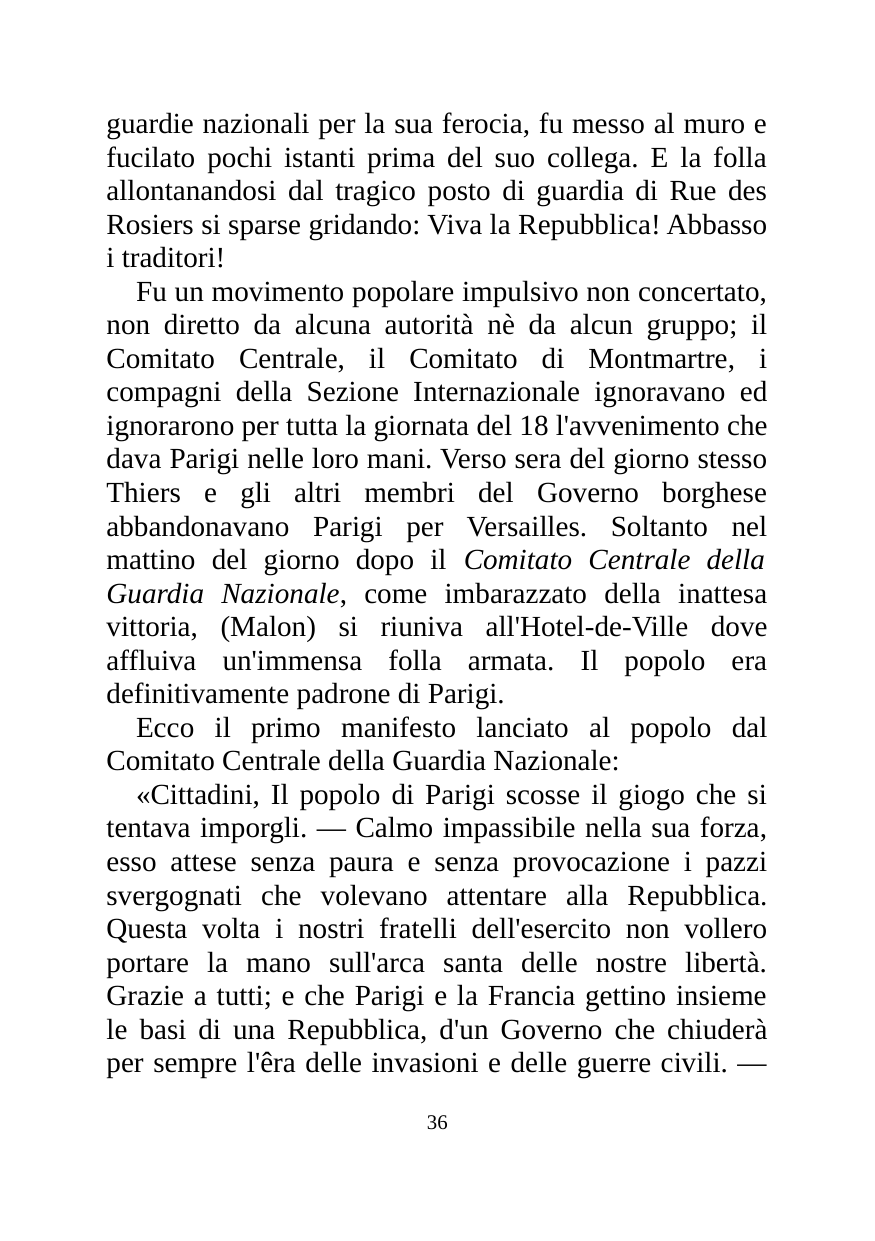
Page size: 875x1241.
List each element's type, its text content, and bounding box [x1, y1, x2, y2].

text Ecco il primo manifesto lanciato al popolo dal Comitato Centrale della Guardia Nazionale: [106, 710, 768, 777]
text «Cittadini, Il popolo di Parigi scosse il giogo che si tentava imporgli. — Calmo impassibile nella sua forza, esso attese senza paura e senza provocazione i pazzi svergognati che volevano attentare alla Repubblica. Questa volta i nostri fratelli dell'esercito non vollero portare la mano sull'arca santa delle nostre libertà. Grazie a tutti; e che Parigi e la Francia gettino insieme le basi di una Repubblica, d'un Governo che chiuderà per sempre l'êra delle invasioni e delle guerre civili. — [106, 777, 768, 1079]
text guardie nazionali per la sua ferocia, fu messo al muro e fucilato pochi istanti prima del suo collega. E la folla allontanandosi dal tragico posto di guardia di Rue des Rosiers si sparse gridando: Viva la Repubblica! Abbasso i traditori! [106, 106, 768, 274]
text Fu un movimento popolare impulsivo non concertato, non diretto da alcuna autorità nè da alcun gruppo; il Comitato Centrale, il Comitato di Montmartre, i compagni della Sezione Internazionale ignoravano ed ignorarono per tutta la giornata del 18 l'avvenimento che dava Parigi nelle loro mani. Verso sera del giorno stesso Thiers e gli altri membri del Governo borghese abbandonavano Parigi per Versailles. Soltanto nel mattino del giorno dopo il Comitato Centrale della Guardia Nazionale, come imbarazzato della inattesa vittoria, (Malon) si riuniva all'Hotel-de-Ville dove affluiva un'immensa folla armata. Il popolo era definitivamente padrone di Parigi. [106, 274, 768, 710]
